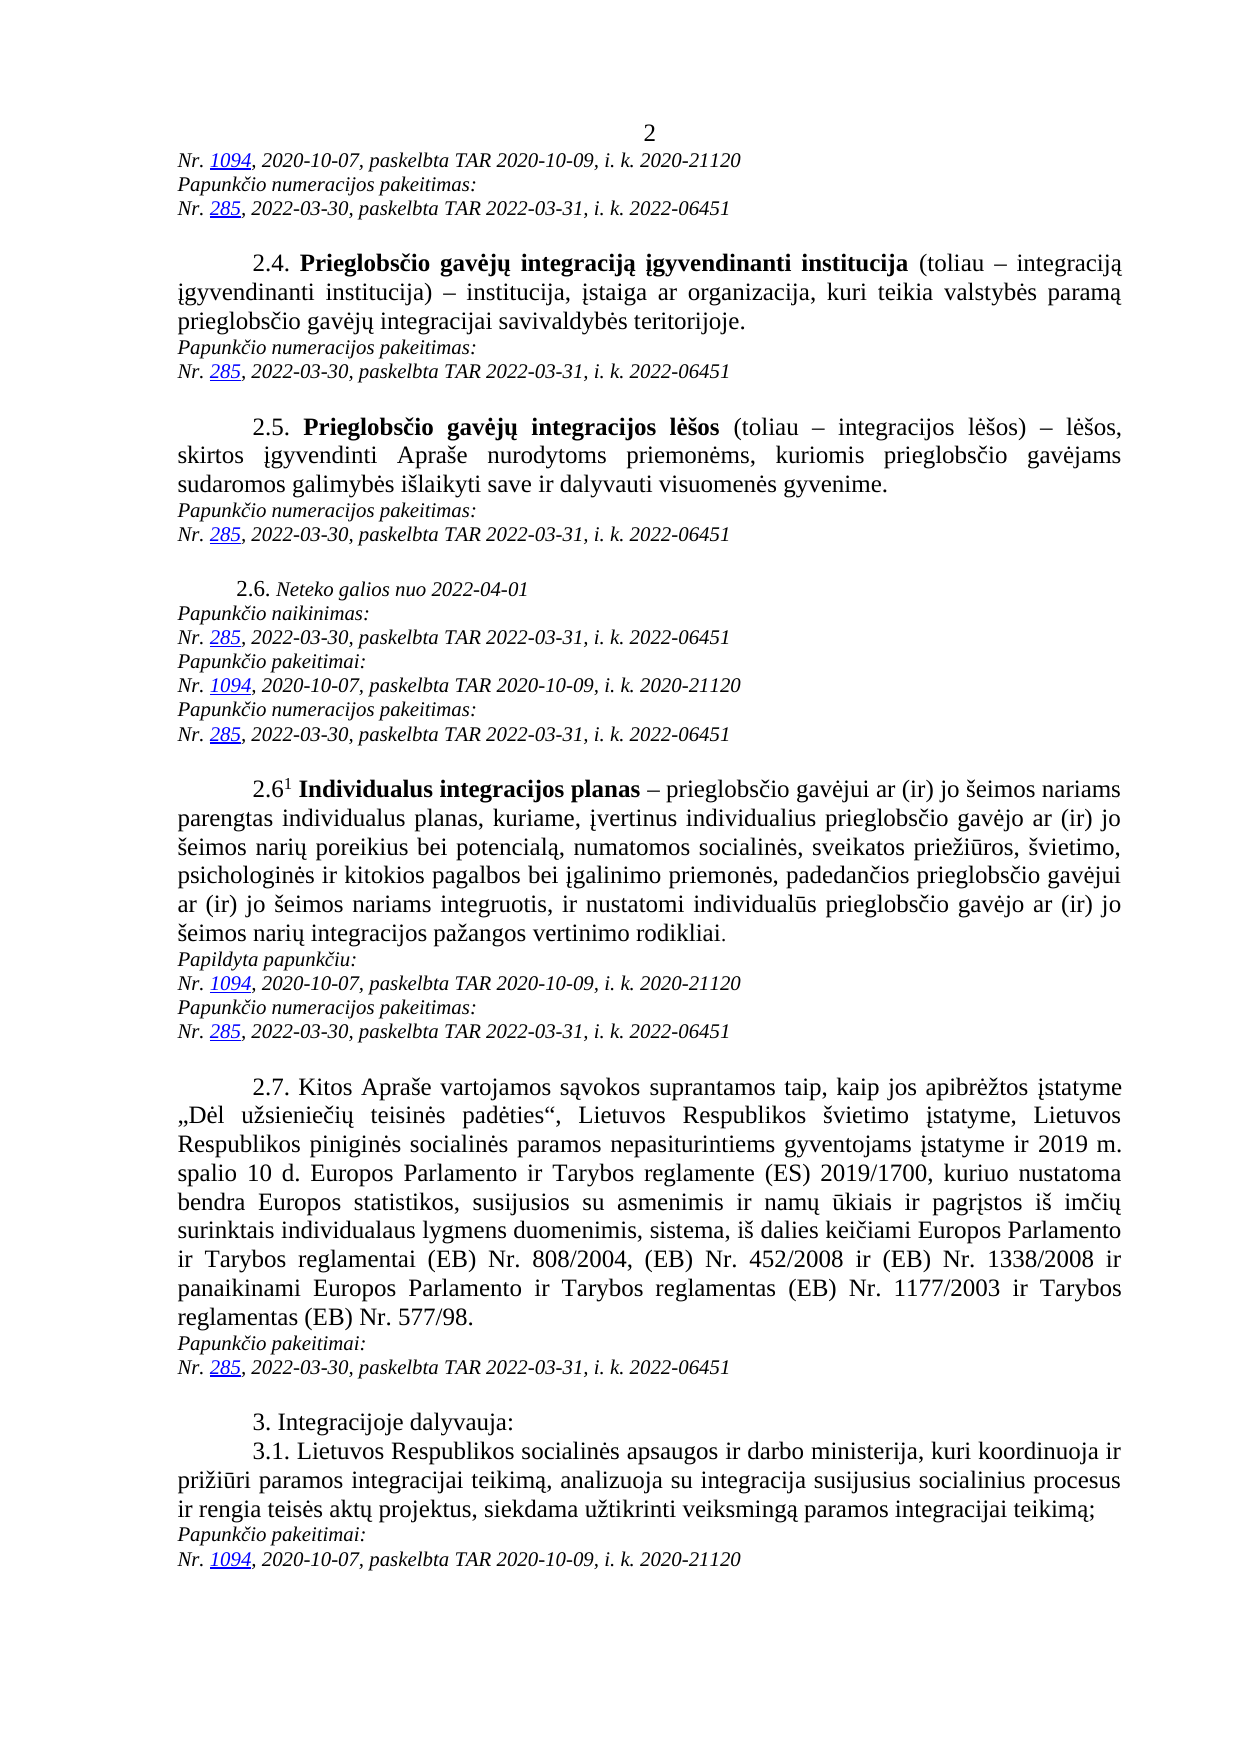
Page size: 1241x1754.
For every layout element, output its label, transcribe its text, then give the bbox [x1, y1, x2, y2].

text Nr. 1094, 2020-10-07, paskelbta TAR 2020-10-09, i. k. 2020-21120 [177, 148, 1122, 172]
text Nr. 285, 2022-03-30, paskelbta TAR 2022-03-31, i. k. 2022-06451 [177, 625, 1122, 649]
text 2.6. Neteko galios nuo 2022-04-01 [177, 575, 1122, 601]
text Nr. 285, 2022-03-30, paskelbta TAR 2022-03-31, i. k. 2022-06451 [177, 359, 1122, 383]
text Nr. 285, 2022-03-30, paskelbta TAR 2022-03-31, i. k. 2022-06451 [177, 522, 1122, 546]
text Papunkčio numeracijos pakeitimas: [177, 335, 1122, 359]
text Papunkčio pakeitimai: [177, 1522, 1122, 1546]
text Nr. 285, 2022-03-30, paskelbta TAR 2022-03-31, i. k. 2022-06451 [177, 196, 1122, 220]
text Papildyta papunkčiu: [177, 947, 1122, 971]
text 3. Integracijoje dalyvauja: [177, 1407, 1122, 1436]
text Nr. 285, 2022-03-30, paskelbta TAR 2022-03-31, i. k. 2022-06451 [177, 721, 1122, 746]
text Papunkčio numeracijos pakeitimas: [177, 172, 1122, 196]
text 2.7. Kitos Apraše vartojamos sąvokos suprantamos taip, kaip jos apibrėžtos įstatyme „Dėl užsieniečių teisinės padėties“, Lietuvos Respublikos švietimo įstatyme, Lietuvos Respublikos piniginės socialinės paramos nepasiturintiems gyventojams įstatyme ir 2019 m. spalio 10 d. Europos Parlamento ir Tarybos reglamente (ES) 2019/1700, kuriuo nustatoma bendra Europos statistikos, susijusios su asmenimis ir namų ūkiais ir pagrįstos iš imčių surinktais individualaus lygmens duomenimis, sistema, iš dalies keičiami Europos Parlamento ir Tarybos reglamentai (EB) Nr. 808/2004, (EB) Nr. 452/2008 ir (EB) Nr. 1338/2008 ir panaikinami Europos Parlamento ir Tarybos reglamentas (EB) Nr. 1177/2003 ir Tarybos reglamentas (EB) Nr. 577/98. [177, 1072, 1122, 1331]
text Papunkčio naikinimas: [177, 601, 1122, 625]
text 3.1. Lietuvos Respublikos socialinės apsaugos ir darbo ministerija, kuri koordinuoja ir prižiūri paramos integracijai teikimą, analizuoja su integracija susijusius socialinius procesus ir rengia teisės aktų projektus, siekdama užtikrinti veiksmingą paramos integracijai teikimą; [177, 1436, 1122, 1522]
text Nr. 1094, 2020-10-07, paskelbta TAR 2020-10-09, i. k. 2020-21120 [177, 971, 1122, 995]
text Papunkčio pakeitimai: [177, 649, 1122, 673]
text Papunkčio numeracijos pakeitimas: [177, 498, 1122, 522]
text Nr. 285, 2022-03-30, paskelbta TAR 2022-03-31, i. k. 2022-06451 [177, 1354, 1122, 1379]
text Papunkčio pakeitimai: [177, 1331, 1122, 1354]
text Papunkčio numeracijos pakeitimas: [177, 995, 1122, 1019]
text 2.4. Prieglobsčio gavėjų integraciją įgyvendinanti institucija (toliau – integraciją įgyvendinanti institucija) – institucija, įstaiga ar organizacija, kuri teikia valstybės paramą prieglobsčio gavėjų integracijai savivaldybės teritorijoje. [177, 248, 1122, 335]
text Nr. 1094, 2020-10-07, paskelbta TAR 2020-10-09, i. k. 2020-21120 [177, 1546, 1122, 1571]
text 2.61 Individualus integracijos planas – prieglobsčio gavėjui ar (ir) jo šeimos nariams parengtas individualus planas, kuriame, įvertinus individualius prieglobsčio gavėjo ar (ir) jo šeimos narių poreikius bei potencialą, numatomos socialinės, sveikatos priežiūros, švietimo, psichologinės ir kitokios pagalbos bei įgalinimo priemonės, padedančios prieglobsčio gavėjui ar (ir) jo šeimos nariams integruotis, ir nustatomi individualūs prieglobsčio gavėjo ar (ir) jo šeimos narių integracijos pažangos vertinimo rodikliai. [177, 774, 1122, 947]
text 2.5. Prieglobsčio gavėjų integracijos lėšos (toliau – integracijos lėšos) – lėšos, skirtos įgyvendinti Apraše nurodytoms priemonėms, kuriomis prieglobsčio gavėjams sudaromos galimybės išlaikyti save ir dalyvauti visuomenės gyvenime. [177, 412, 1122, 498]
text Papunkčio numeracijos pakeitimas: [177, 697, 1122, 721]
text Nr. 285, 2022-03-30, paskelbta TAR 2022-03-31, i. k. 2022-06451 [177, 1019, 1122, 1043]
text Nr. 1094, 2020-10-07, paskelbta TAR 2020-10-09, i. k. 2020-21120 [177, 673, 1122, 697]
